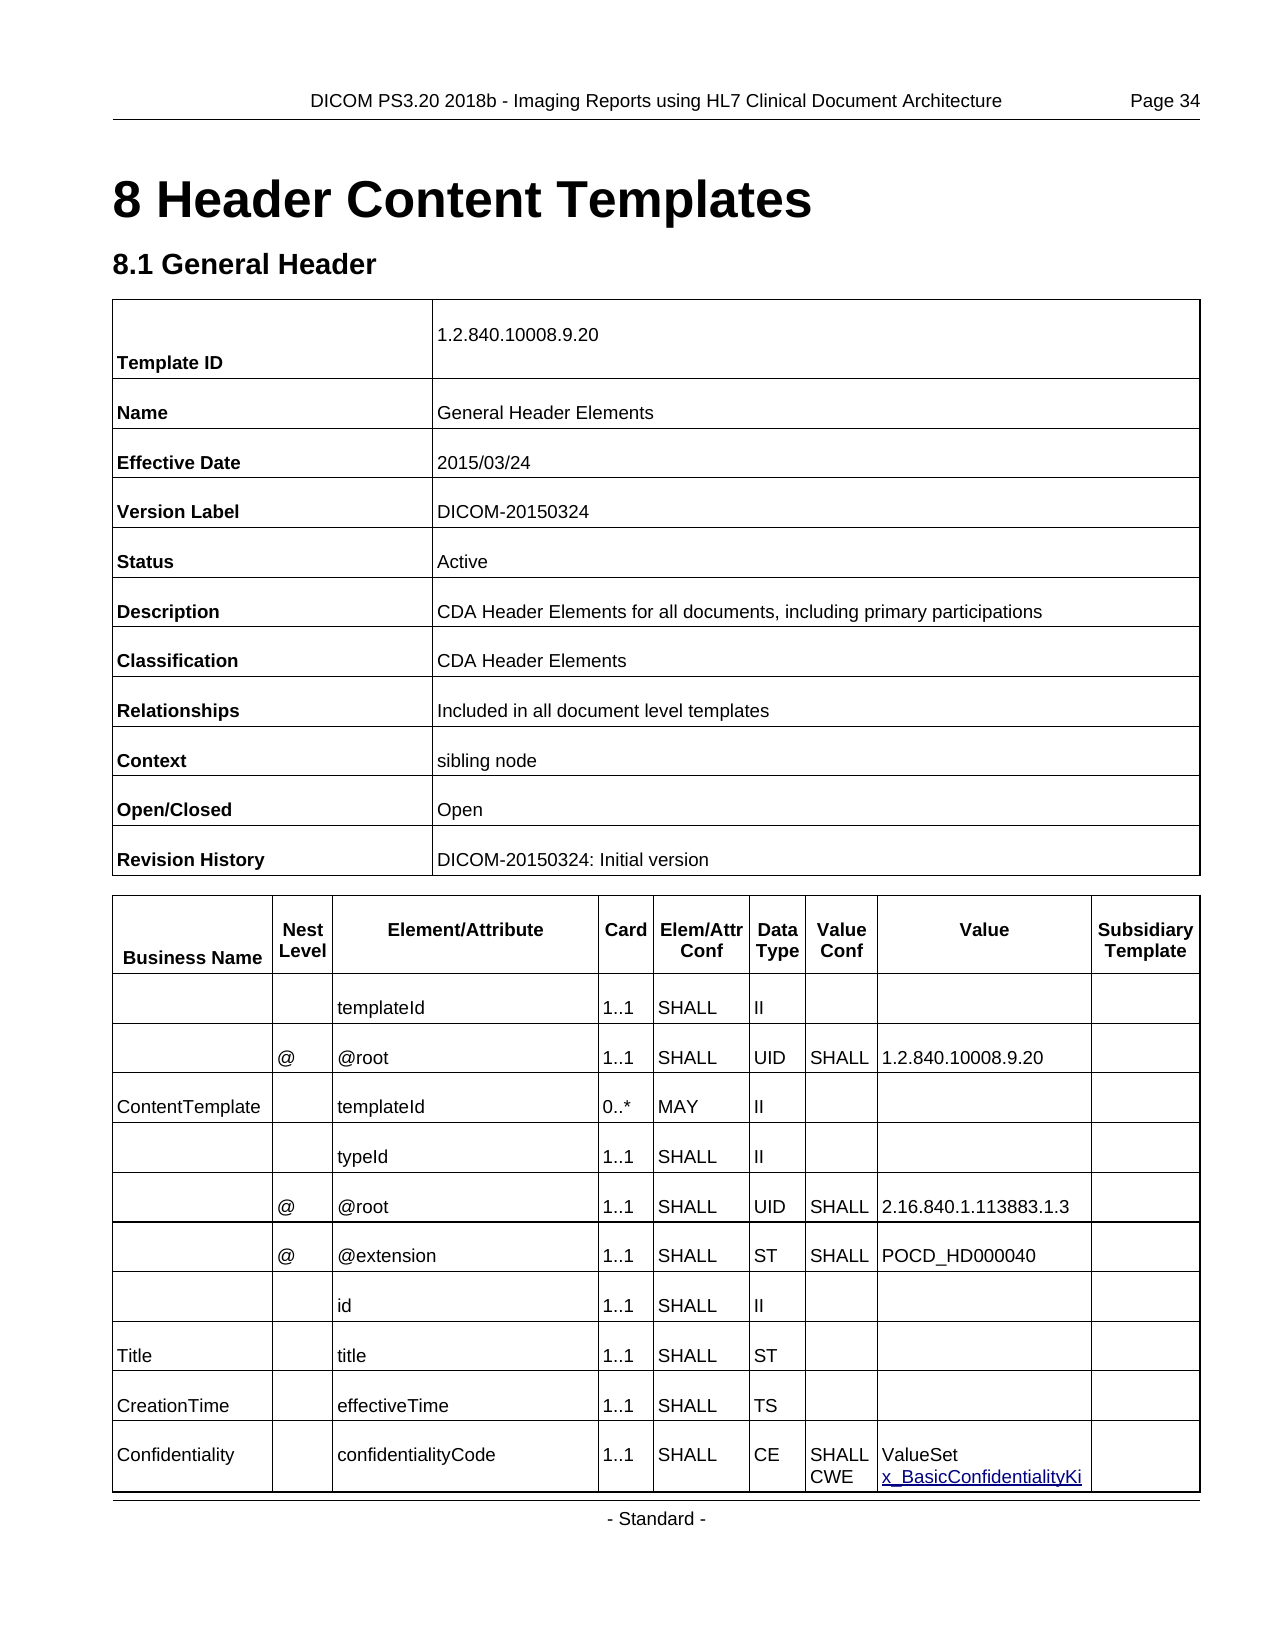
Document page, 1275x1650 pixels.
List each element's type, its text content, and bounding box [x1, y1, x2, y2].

table_header Business Name [113, 896, 272, 973]
table_cell II [750, 1123, 805, 1172]
table_cell [878, 1371, 1091, 1420]
table_cell 1..1 [599, 1123, 653, 1172]
table_cell Description [113, 578, 432, 626]
table_cell Title [113, 1322, 272, 1370]
table_cell [273, 1421, 332, 1491]
table_cell CDA Header Elements for all documents, including primary participations [433, 578, 1199, 626]
table_cell ST [750, 1223, 805, 1271]
table_cell ValueSet x_BasicConfidentialityKi [878, 1421, 1091, 1491]
table_cell @root [333, 1173, 598, 1221]
table_header 1.2.840.10008.9.20 [433, 300, 1199, 378]
table_header Card [599, 896, 653, 973]
table_cell 1.2.840.10008.9.20 [878, 1024, 1091, 1072]
table_cell effective​Time [333, 1371, 598, 1420]
table_cell Revision History [113, 826, 432, 875]
table_cell [113, 1123, 272, 1172]
table_cell [878, 1272, 1091, 1321]
table_cell General Header Elements [433, 379, 1199, 427]
table_cell @extension [333, 1223, 598, 1271]
table_cell SHALL [654, 974, 749, 1023]
table_cell @ [273, 1024, 332, 1072]
table_cell [1092, 1024, 1199, 1072]
table_cell 1..1 [599, 1322, 653, 1370]
table_cell 1..1 [599, 1173, 653, 1221]
table_cell @ [273, 1223, 332, 1271]
table_cell [1092, 974, 1199, 1023]
table_cell [1092, 1322, 1199, 1370]
table_cell title [333, 1322, 598, 1370]
table_cell SHALL [806, 1223, 877, 1271]
table_cell SHALL [654, 1123, 749, 1172]
table_cell [1092, 1073, 1199, 1122]
table_cell SHALL [654, 1223, 749, 1271]
table_cell Version Label [113, 478, 432, 527]
table_cell DICOM-20150324: Initial version [433, 826, 1199, 875]
table_cell TS [750, 1371, 805, 1420]
table_cell [113, 1024, 272, 1072]
table_cell [113, 974, 272, 1023]
table_cell II [750, 1272, 805, 1321]
table_cell UID [750, 1024, 805, 1072]
table_cell II [750, 974, 805, 1023]
table_cell 1..1 [599, 1371, 653, 1420]
table_cell template​Id [333, 1073, 598, 1122]
table_cell Creation​Time [113, 1371, 272, 1420]
table_cell [273, 1123, 332, 1172]
table_cell @root [333, 1024, 598, 1072]
table_cell Status [113, 528, 432, 577]
table_cell SHALL [654, 1173, 749, 1221]
table_cell [806, 1322, 877, 1370]
table_header Value [878, 896, 1091, 973]
text 8 Header Content Templates [112, 169, 1200, 228]
table_cell 2015/03/24 [433, 429, 1199, 477]
table_cell 1..1 [599, 1223, 653, 1271]
table_header Elem/Attr Conf [654, 896, 749, 973]
table_cell [1092, 1223, 1199, 1271]
table_cell SHALL [806, 1024, 877, 1072]
text 8.1 General Header [112, 247, 1200, 281]
table_cell [113, 1173, 272, 1221]
table_cell [1092, 1272, 1199, 1321]
table_cell Name [113, 379, 432, 427]
table_cell [1092, 1371, 1199, 1420]
table_cell SHALL [654, 1371, 749, 1420]
table_cell SHALL CWE [806, 1421, 877, 1491]
table_cell DICOM-20150324 [433, 478, 1199, 527]
table_cell SHALL [654, 1024, 749, 1072]
table_cell Included in all document level templates [433, 677, 1199, 726]
table_cell [806, 1272, 877, 1321]
table_cell Active [433, 528, 1199, 577]
table_cell [878, 1123, 1091, 1172]
table_cell [1092, 1123, 1199, 1172]
table_cell template​Id [333, 974, 598, 1023]
table_header Data Type [750, 896, 805, 973]
table_cell SHALL [654, 1322, 749, 1370]
table_cell Confidentiality [113, 1421, 272, 1491]
table_header Value Conf [806, 896, 877, 973]
table_cell Relationships [113, 677, 432, 726]
table_cell [806, 1371, 877, 1420]
table_cell type​Id [333, 1123, 598, 1172]
table_cell [1092, 1173, 1199, 1221]
table_cell MAY [654, 1073, 749, 1122]
table_cell sibling node [433, 727, 1199, 775]
table_cell [878, 1073, 1091, 1122]
table_cell @ [273, 1173, 332, 1221]
table_cell id [333, 1272, 598, 1321]
table_cell UID [750, 1173, 805, 1221]
table_cell 0..* [599, 1073, 653, 1122]
table_header Subsidiary Template [1092, 896, 1199, 973]
table_cell [273, 974, 332, 1023]
table_cell Open/Closed [113, 776, 432, 825]
table_cell [273, 1371, 332, 1420]
table_cell SHALL [654, 1272, 749, 1321]
table_cell [113, 1272, 272, 1321]
table_cell [806, 1123, 877, 1172]
table_header Template ID [113, 300, 432, 378]
table_cell [273, 1073, 332, 1122]
table_cell SHALL [654, 1421, 749, 1491]
table_cell SHALL [806, 1173, 877, 1221]
table_header Element/​Attribute [333, 896, 598, 973]
table_cell 1..1 [599, 1024, 653, 1072]
table_cell POCD_HD000040 [878, 1223, 1091, 1271]
table_cell CDA Header Elements [433, 627, 1199, 676]
table_cell [273, 1322, 332, 1370]
table_cell Classification [113, 627, 432, 676]
table_cell 1..1 [599, 974, 653, 1023]
table_cell [878, 1322, 1091, 1370]
table_cell ST [750, 1322, 805, 1370]
table_cell confidentiality​Code [333, 1421, 598, 1491]
table_cell [1092, 1421, 1199, 1491]
table_cell 2.16.840.1.113883.​1.3 [878, 1173, 1091, 1221]
table_cell Context [113, 727, 432, 775]
table_cell [113, 1223, 272, 1271]
table_cell [806, 974, 877, 1023]
table_cell II [750, 1073, 805, 1122]
table_cell 1..1 [599, 1272, 653, 1321]
table_cell Effective Date [113, 429, 432, 477]
table_cell 1..1 [599, 1421, 653, 1491]
table_cell [806, 1073, 877, 1122]
table_cell Content​Template [113, 1073, 272, 1122]
table_cell Open [433, 776, 1199, 825]
table_cell CE [750, 1421, 805, 1491]
table_cell [878, 974, 1091, 1023]
table_cell [273, 1272, 332, 1321]
table_header Nest Level [273, 896, 332, 973]
